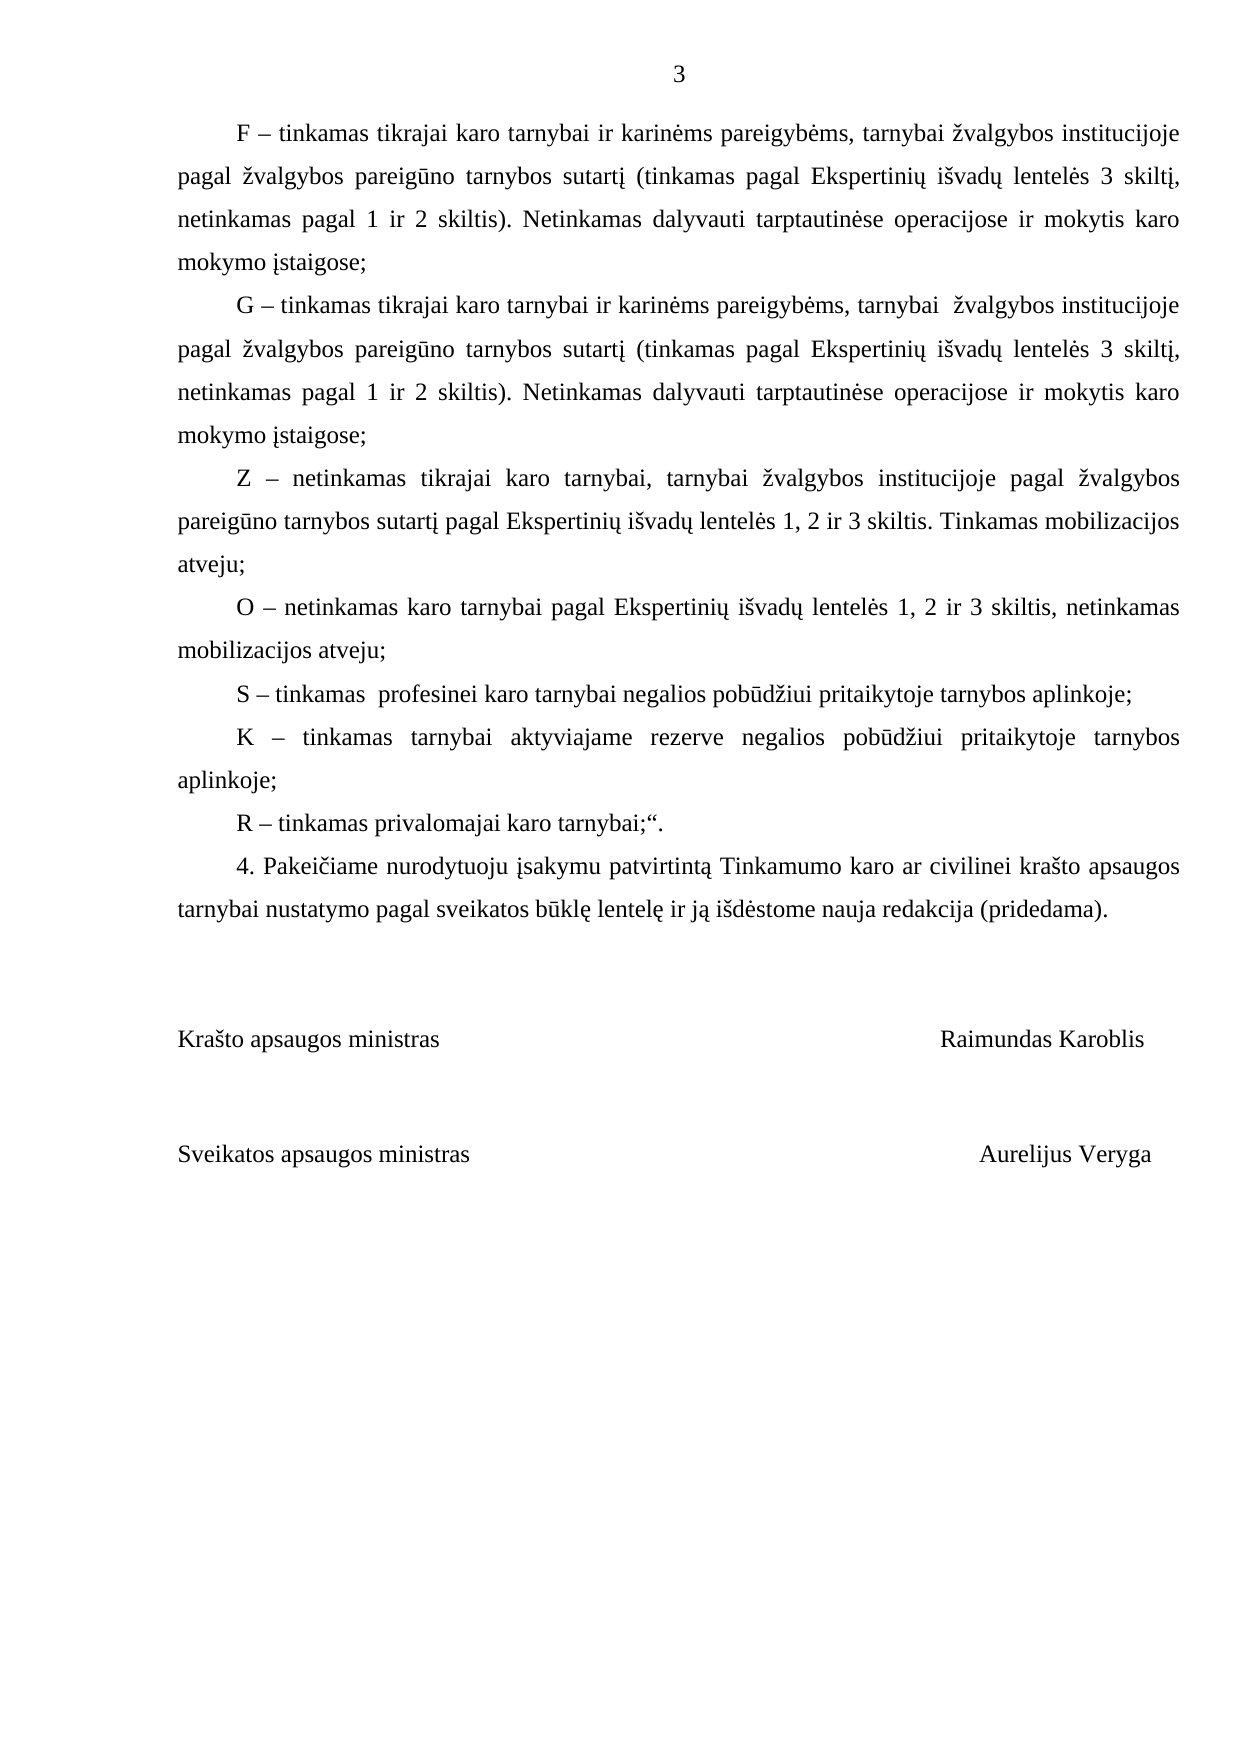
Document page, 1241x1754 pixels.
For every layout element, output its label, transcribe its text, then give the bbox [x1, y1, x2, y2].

text Krašto apsaugos ministras Raimundas Karoblis [118, 1024, 1181, 1052]
text R – tinkamas privalomajai karo tarnybai;“. [177, 808, 1181, 837]
text G – tinkamas tikrajai karo tarnybai ir karinėms pareigybėms, tarnybai žvalgybos institucijoje pagal žvalgybos pareigūno tarnybos sutartį (tinkamas pagal Ekspertinių išvadų lentelės 3 skiltį, netinkamas pagal 1 ir 2 skiltis). Netinkamas dalyvauti tarptautinėse operacijose ir mokytis karo mokymo įstaigose; [177, 291, 1181, 449]
text S – tinkamas profesinei karo tarnybai negalios pobūdžiui pritaikytoje tarnybos aplinkoje; [177, 679, 1181, 707]
text K – tinkamas tarnybai aktyviajame rezerve negalios pobūdžiui pritaikytoje tarnybos aplinkoje; [177, 722, 1181, 794]
text Z – netinkamas tikrajai karo tarnybai, tarnybai žvalgybos institucijoje pagal žvalgybos pareigūno tarnybos sutartį pagal Ekspertinių išvadų lentelės 1, 2 ir 3 skiltis. Tinkamas mobilizacijos atveju; [177, 463, 1181, 578]
text O – netinkamas karo tarnybai pagal Ekspertinių išvadų lentelės 1, 2 ir 3 skiltis, netinkamas mobilizacijos atveju; [177, 592, 1181, 664]
text F – tinkamas tikrajai karo tarnybai ir karinėms pareigybėms, tarnybai žvalgybos institucijoje pagal žvalgybos pareigūno tarnybos sutartį (tinkamas pagal Ekspertinių išvadų lentelės 3 skiltį, netinkamas pagal 1 ir 2 skiltis). Netinkamas dalyvauti tarptautinėse operacijose ir mokytis karo mokymo įstaigose; [177, 118, 1181, 276]
text Sveikatos apsaugos ministras Aurelijus Veryga [118, 1139, 1181, 1167]
text 4. Pakeičiame nurodytuoju įsakymu patvirtintą Tinkamumo karo ar civilinei krašto apsaugos tarnybai nustatymo pagal sveikatos būklę lentelę ir ją išdėstome nauja redakcija (pridedama). [177, 851, 1181, 923]
